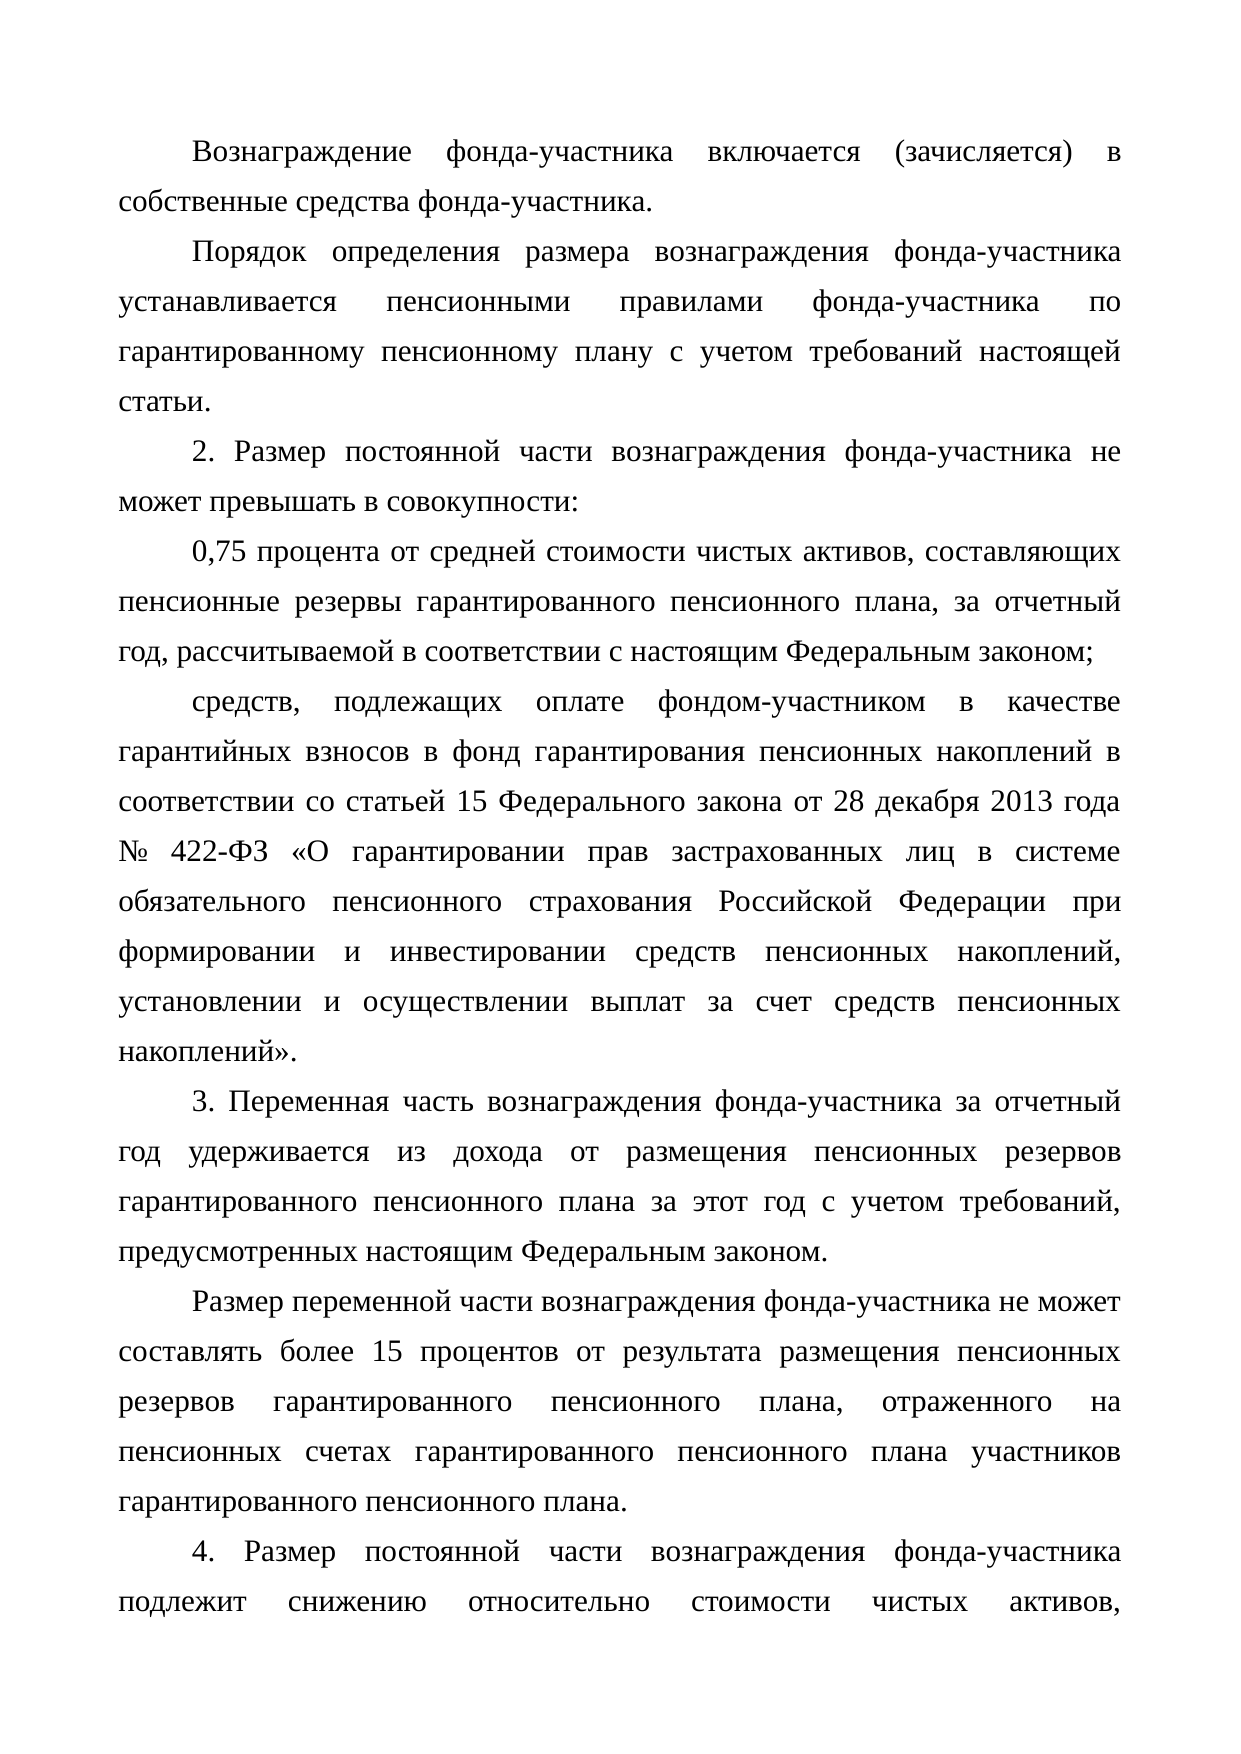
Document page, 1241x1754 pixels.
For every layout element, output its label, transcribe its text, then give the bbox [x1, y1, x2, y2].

text 2. Размер постоянной части вознаграждения фонда-участника не может превышать в совокупности: [118, 418, 1122, 518]
text 3. Переменная часть вознаграждения фонда-участника за отчетный год удерживается из дохода от размещения пенсионных резервов гарантированного пенсионного плана за этот год с учетом требований, предусмотренных настоящим Федеральным законом. [118, 1068, 1122, 1268]
text средств, подлежащих оплате фондом-участником в качестве гарантийных взносов в фонд гарантирования пенсионных накоплений в соответствии со статьей 15 Федерального закона от 28 декабря 2013 года № 422-ФЗ «О гарантировании прав застрахованных лиц в системе обязательного пенсионного страхования Российской Федерации при формировании и инвестировании средств пенсионных накоплений, установлении и осуществлении выплат за счет средств пенсионных накоплений». [118, 668, 1122, 1068]
text Вознаграждение фонда-участника включается (зачисляется) в собственные средства фонда-участника. [118, 118, 1122, 218]
text 4. Размер постоянной части вознаграждения фонда-участника подлежит снижению относительно стоимости чистых активов, [118, 1518, 1122, 1618]
text Порядок определения размера вознаграждения фонда-участника устанавливается пенсионными правилами фонда-участника по гарантированному пенсионному плану с учетом требований настоящей статьи. [118, 218, 1122, 418]
text 0,75 процента от средней стоимости чистых активов, составляющих пенсионные резервы гарантированного пенсионного плана, за отчетный год, рассчитываемой в соответствии с настоящим Федеральным законом; [118, 518, 1122, 668]
text Размер переменной части вознаграждения фонда-участника не может составлять более 15 процентов от результата размещения пенсионных резервов гарантированного пенсионного плана, отраженного на пенсионных счетах гарантированного пенсионного плана участников гарантированного пенсионного плана. [118, 1268, 1122, 1518]
